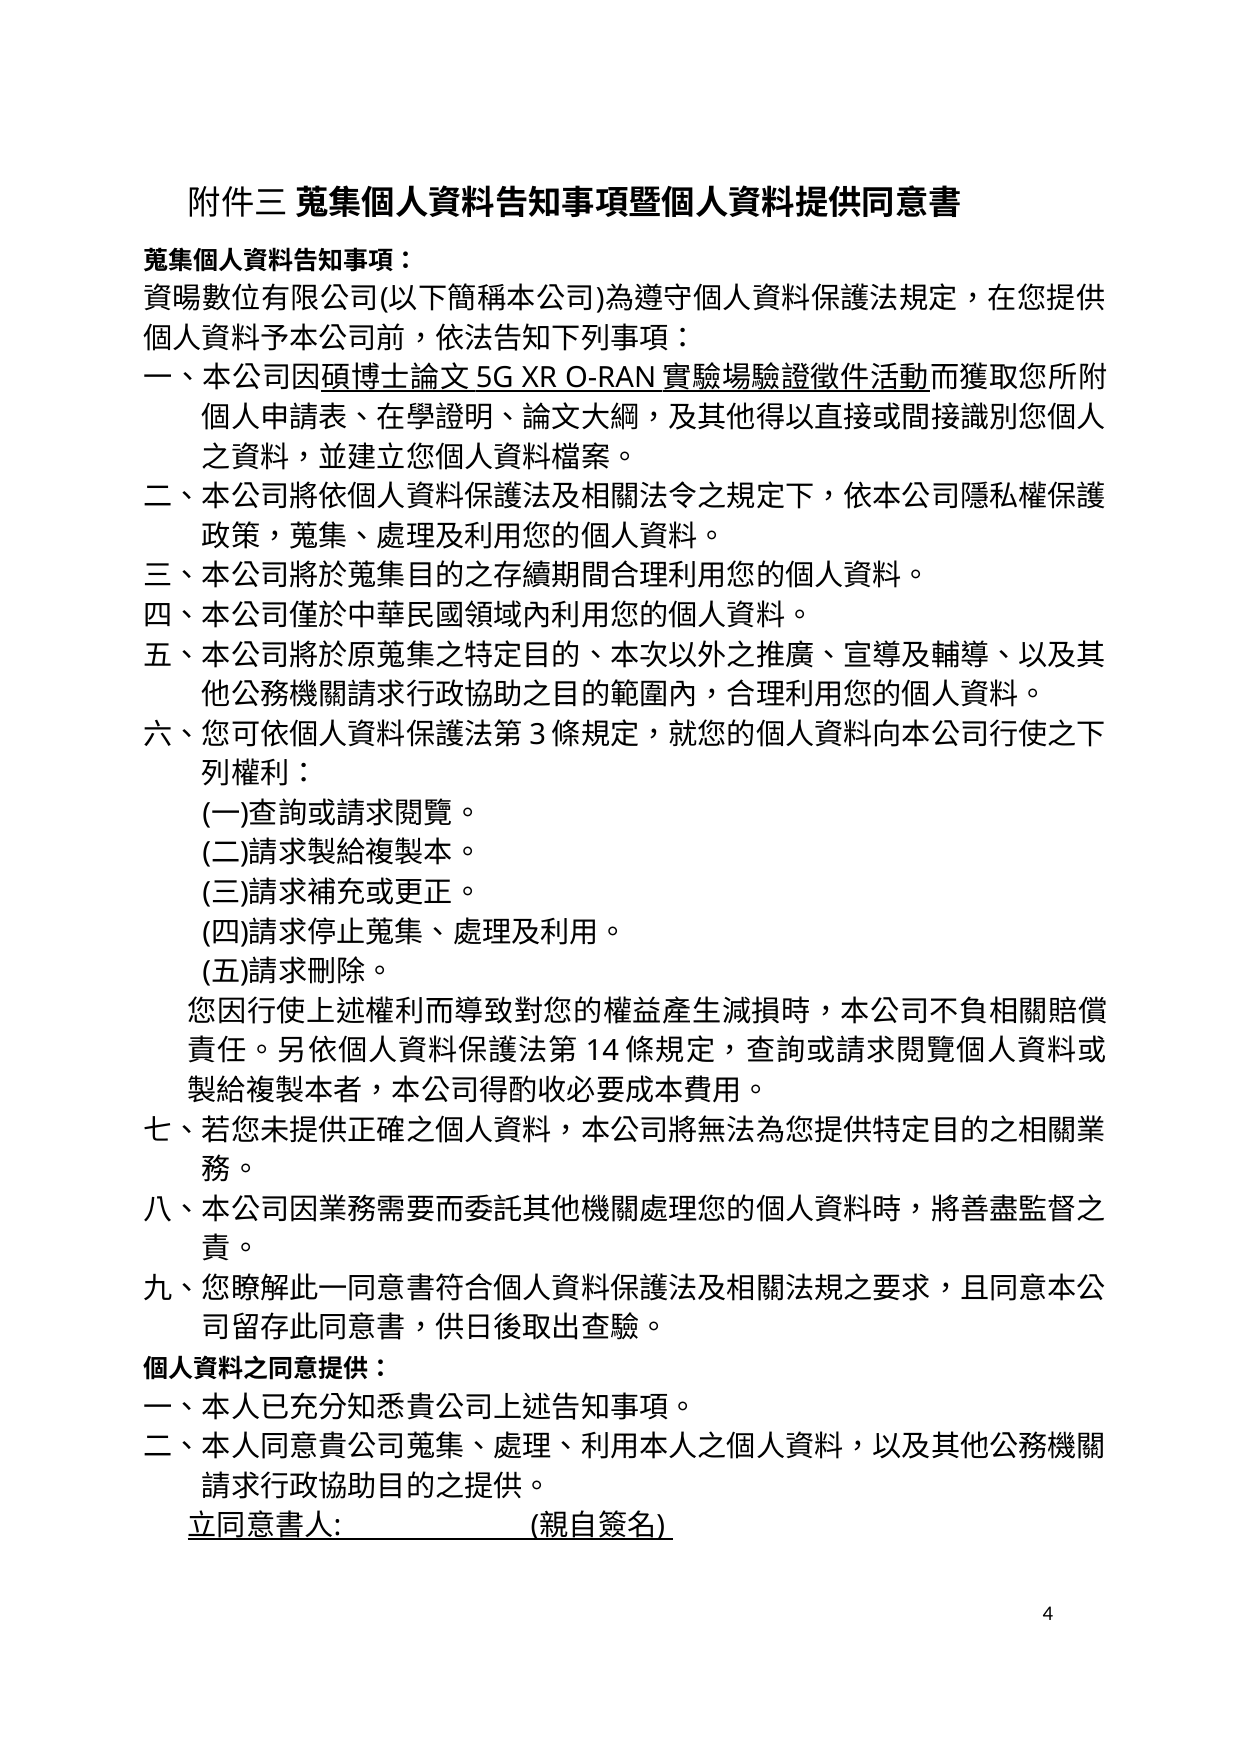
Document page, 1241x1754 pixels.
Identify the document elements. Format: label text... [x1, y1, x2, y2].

subtitle 附件三 蒐集個人資料告知事項暨個人資料提供同意書 [187, 162, 1053, 237]
text (二)請求製給複製本。 [201, 831, 1107, 871]
text (四)請求停止蒐集、處理及利用。 [201, 910, 1107, 950]
text 四、本公司僅於中華民國領域內利用您的個人資料。 [143, 594, 1107, 633]
text (五)請求刪除。 [201, 950, 1107, 989]
text 立同意書人: (親自簽名) [187, 1504, 1053, 1544]
text 一、本人已充分知悉貴公司上述告知事項。 [143, 1385, 1107, 1425]
text 您因行使上述權利而導致對您的權益產生減損時，本公司不負相關賠償責任。另依個人資料保護法第14條規定，查詢或請求閱覽個人資料或製給複製本者，本公司得酌收必要成本費用。 [187, 989, 1107, 1108]
text 資暘數位有限公司(以下簡稱本公司)為遵守個人資料保護法規定，在您提供個人資料予本公司前，依法告知下列事項： [143, 277, 1107, 356]
text 二、本人同意貴公司蒐集、處理、利用本人之個人資料，以及其他公務機關請求行政協助目的之提供。 [143, 1425, 1107, 1504]
text 三、本公司將於蒐集目的之存續期間合理利用您的個人資料。 [143, 554, 1107, 594]
text 七、若您未提供正確之個人資料，本公司將無法為您提供特定目的之相關業務。 [143, 1108, 1107, 1187]
text 個人資料之同意提供： [143, 1346, 1107, 1385]
text 五、本公司將於原蒐集之特定目的、本次以外之推廣、宣導及輔導、以及其他公務機關請求行政協助之目的範圍內，合理利用您的個人資料。 [143, 633, 1107, 712]
text 一、本公司因碩博士論文5G XR O-RAN實驗場驗證徵件活動而獲取您所附個人申請表、在學證明、論文大綱，及其他得以直接或間接識別您個人之資料，並建立您個人資料檔案。 [143, 356, 1107, 475]
text (三)請求補充或更正。 [201, 871, 1107, 910]
text 六、您可依個人資料保護法第3條規定，就您的個人資料向本公司行使之下列權利： [143, 712, 1107, 792]
text 二、本公司將依個人資料保護法及相關法令之規定下，依本公司隱私權保護政策，蒐集、處理及利用您的個人資料。 [143, 475, 1107, 554]
text 九、您瞭解此一同意書符合個人資料保護法及相關法規之要求，且同意本公司留存此同意書，供日後取出查驗。 [143, 1267, 1107, 1346]
text 蒐集個人資料告知事項： [143, 237, 1053, 277]
text (一)查詢或請求閱覽。 [201, 792, 1107, 831]
text 八、本公司因業務需要而委託其他機關處理您的個人資料時，將善盡監督之責。 [143, 1187, 1107, 1267]
